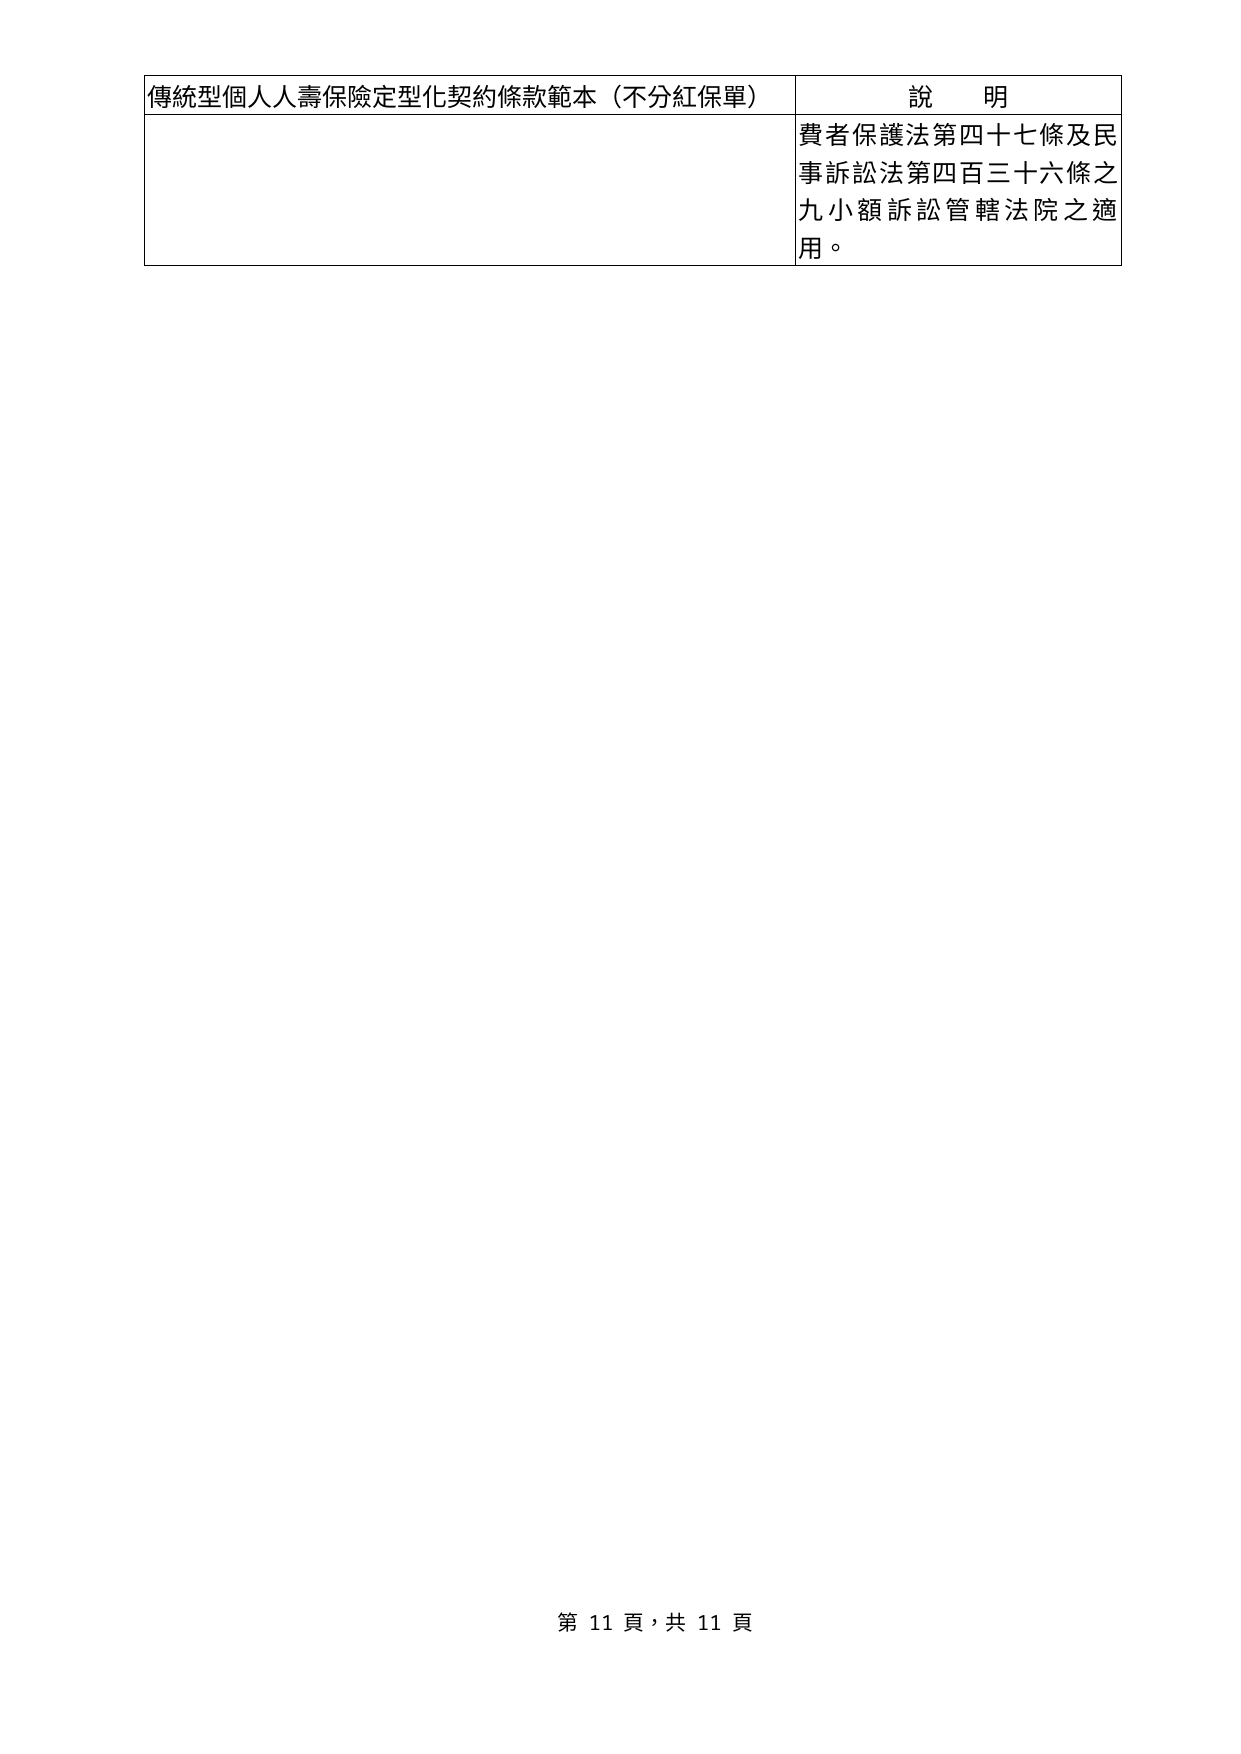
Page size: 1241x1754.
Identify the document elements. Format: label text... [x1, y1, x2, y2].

table_cell 費者保護法第四十七條及民事訴訟法第四百三十六條之九小額訴訟管轄法院之適用。 [796, 115, 1121, 264]
table_cell [145, 115, 795, 264]
table_header 說 明 [796, 76, 1121, 113]
table_header 傳統型個人人壽保險定型化契約條款範本（不分紅保單） [145, 76, 795, 113]
